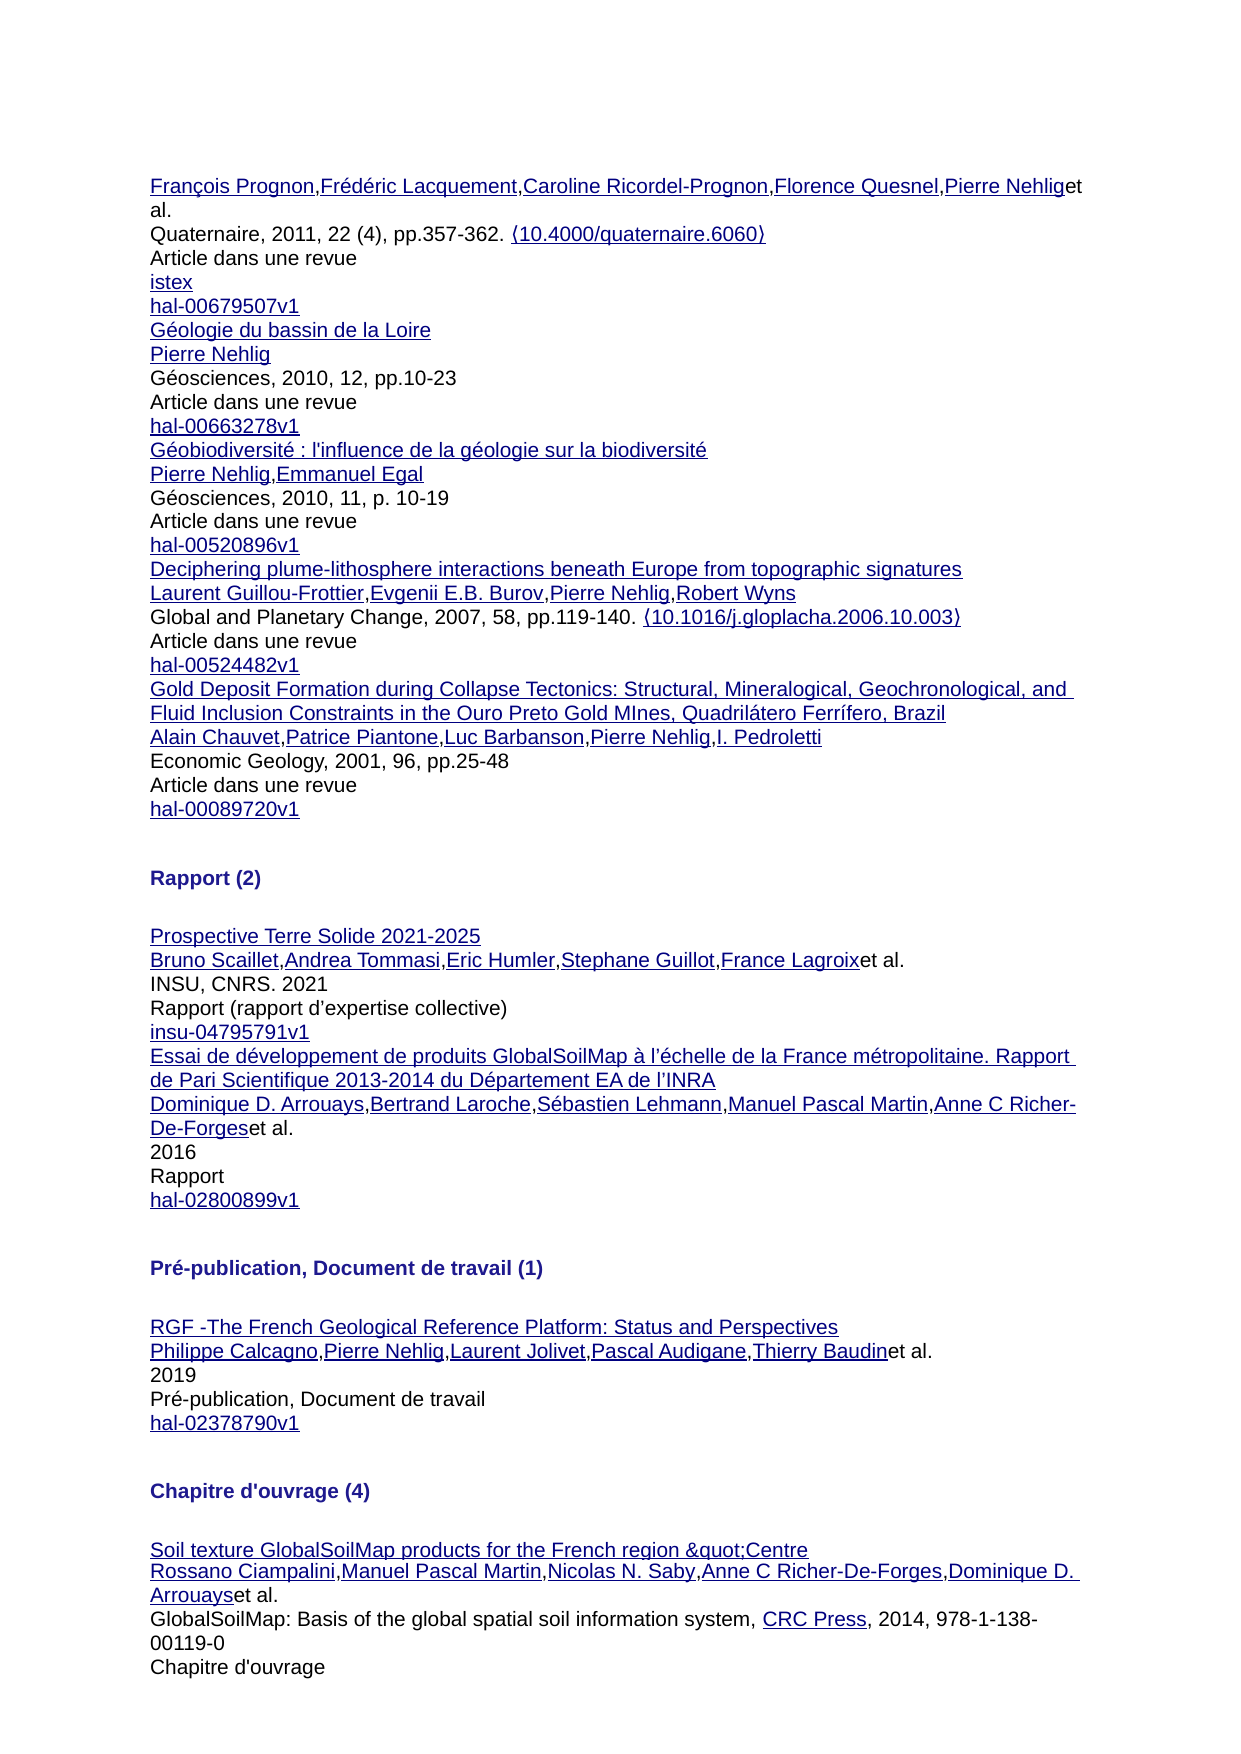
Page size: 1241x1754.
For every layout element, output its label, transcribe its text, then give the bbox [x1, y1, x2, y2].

table_cell Deciphering plume-lithosphere interactions beneath Europe from topographic signatures Laurent Guillou-Frottier,Evgenii E.B. Burov,Pierre Nehlig,Robert Wyns Global and Planetary Change, 2007, 58, pp.119-140. ⟨10.1016/j.gloplacha.2006.10.003⟩ Article dans une revue hal-00524482v1 [150, 557, 1090, 677]
subtitle Rapport (2) [150, 866, 1090, 889]
table_cell Géologie du bassin de la Loire Pierre Nehlig Géosciences, 2010, 12, pp.10-23 Article dans une revue hal-00663278v1 [150, 318, 1090, 437]
table_header Soil texture GlobalSoilMap products for the French region &quot;Centre Rossano Ciampalini,Manuel Pascal Martin,Nicolas N. Saby,Anne C Richer-De-Forges,Dominique D. Arrouayset al. GlobalSoilMap: Basis of the global spatial soil information system, CRC Press, 2014, 978-1-138-00119-0 Chapitre d'ouvrage [150, 1538, 1090, 1679]
subtitle Chapitre d'ouvrage (4) [150, 1479, 1090, 1503]
table_cell Essai de développement de produits GlobalSoilMap à l’échelle de la France métropolitaine. Rapport de Pari Scientifique 2013-2014 du Département EA de l’INRA Dominique D. Arrouays,Bertrand Laroche,Sébastien Lehmann,Manuel Pascal Martin,Anne C Richer-De-Forgeset al. 2016 Rapport hal-02800899v1 [150, 1044, 1090, 1211]
table_header Prospective Terre Solide 2021-2025 Bruno Scaillet,Andrea Tommasi,Eric Humler,Stephane Guillot,France Lagroixet al. INSU, CNRS. 2021 Rapport (rapport d’expertise collective) insu-04795791v1 [150, 924, 1090, 1044]
table_cell Géobiodiversité : l'influence de la géologie sur la biodiversité Pierre Nehlig,Emmanuel Egal Géosciences, 2010, 11, p. 10-19 Article dans une revue hal-00520896v1 [150, 438, 1090, 557]
table_cell Gold Deposit Formation during Collapse Tectonics: Structural, Mineralogical, Geochronological, and Fluid Inclusion Constraints in the Ouro Preto Gold MInes, Quadrilátero Ferrífero, Brazil Alain Chauvet,Patrice Piantone,Luc Barbanson,Pierre Nehlig,I. Pedroletti Economic Geology, 2001, 96, pp.25-48 Article dans une revue hal-00089720v1 [150, 677, 1090, 821]
table_cell Regolith map of France François Prognon,Frédéric Lacquement,Caroline Ricordel-Prognon,Florence Quesnel,Pierre Nehliget al. Quaternaire, 2011, 22 (4), pp.357-362. ⟨10.4000/quaternaire.6060⟩ Article dans une revue istex hal-00679507v1 [150, 150, 1090, 318]
subtitle Pré-publication, Document de travail (1) [150, 1256, 1090, 1280]
table_header RGF -The French Geological Reference Platform: Status and Perspectives Philippe Calcagno,Pierre Nehlig,Laurent Jolivet,Pascal Audigane,Thierry Baudinet al. 2019 Pré-publication, Document de travail hal-02378790v1 [150, 1315, 1090, 1434]
